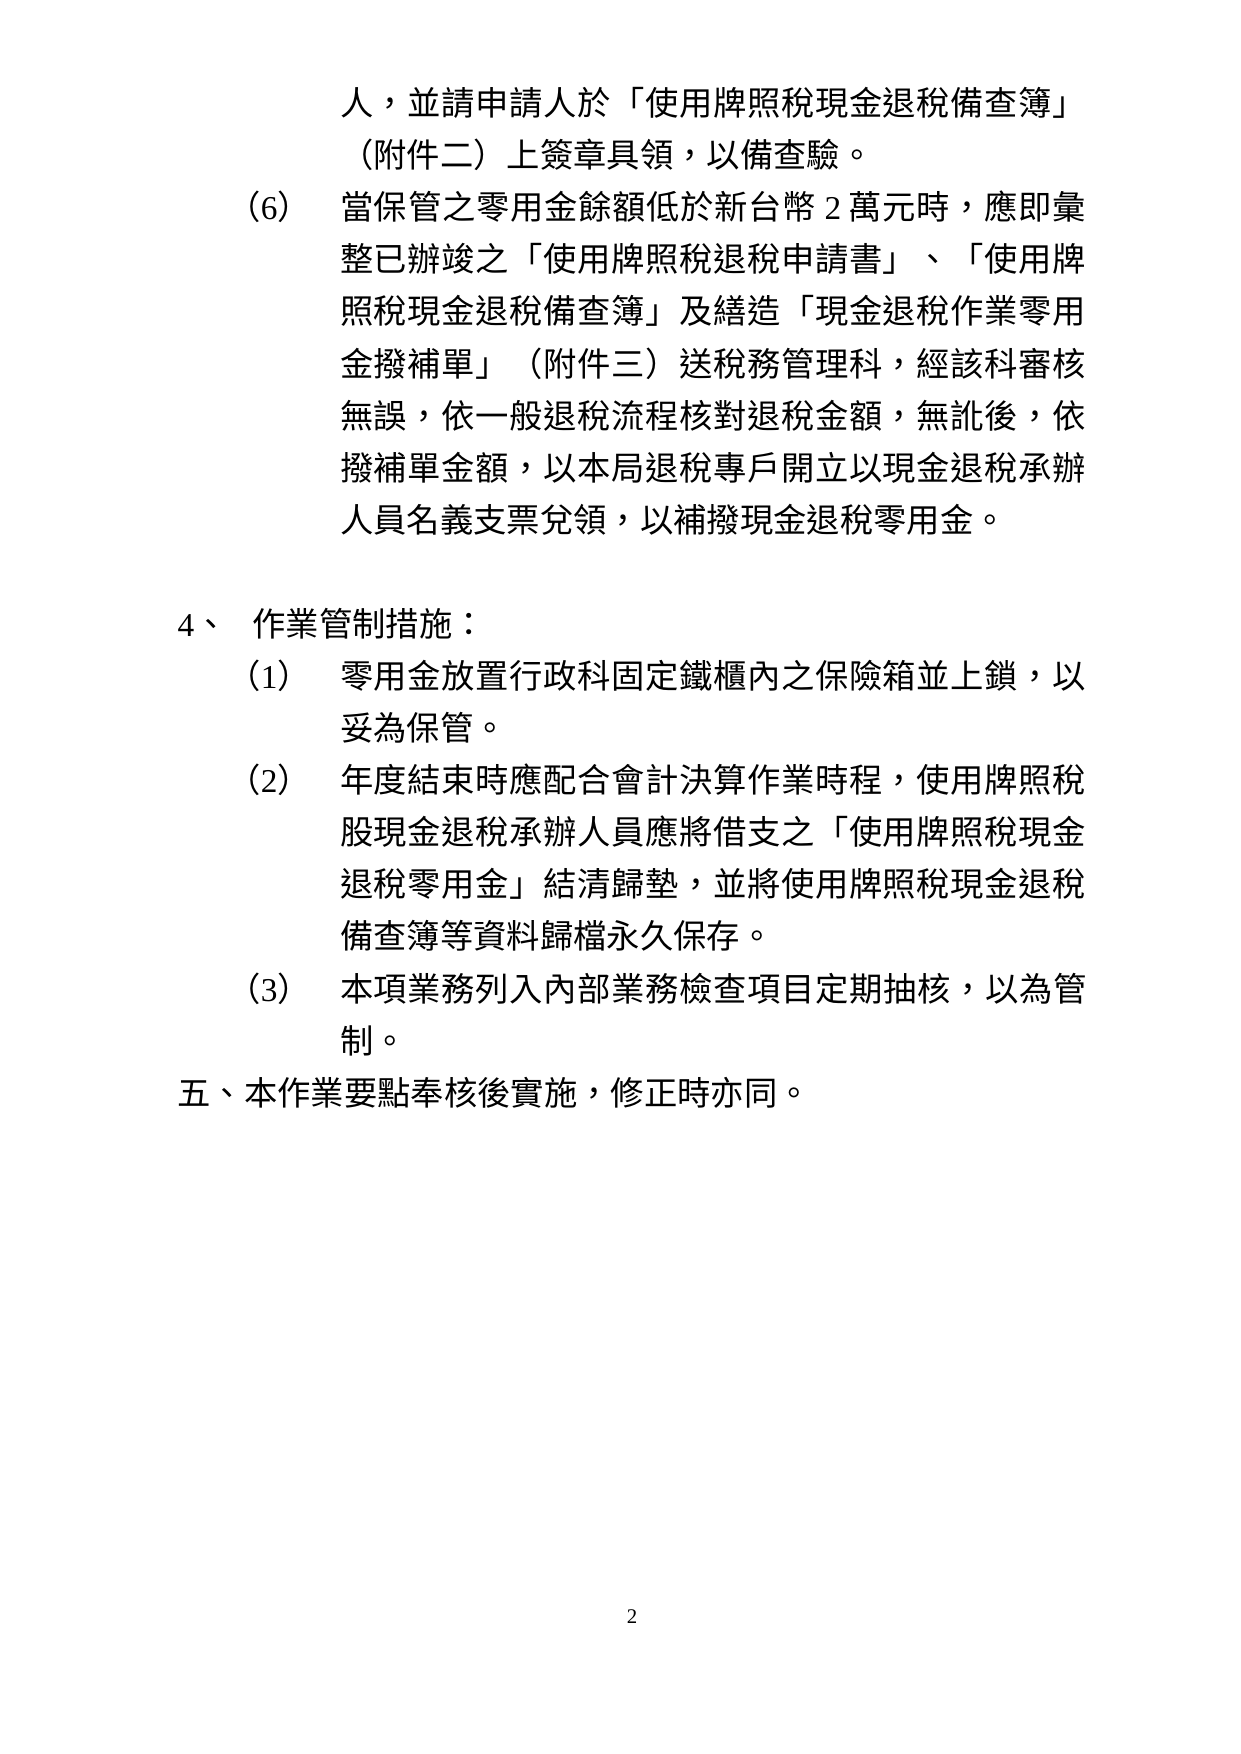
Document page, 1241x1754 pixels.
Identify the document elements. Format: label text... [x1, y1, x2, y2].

list 年度結束時應配合會計決算作業時程，使用牌照稅股現金退稅承辦人員應將借支之「使用牌照稅現金退稅零用金」結清歸墊，並將使用牌照稅現金退稅備查簿等資料歸檔永久保存。 [227, 751, 1087, 959]
list 零用金放置行政科固定鐵櫃內之保險箱並上鎖，以妥為保管。 [227, 647, 1087, 751]
text 五、本作業要點奉核後實施，修正時亦同。 [177, 1063, 1087, 1116]
list 本項業務列入內部業務檢查項目定期抽核，以為管制。 [227, 959, 1087, 1063]
list 當保管之零用金餘額低於新台幣2萬元時，應即彙整已辦竣之「使用牌照稅退稅申請書」、「使用牌照稅現金退稅備查簿」及繕造「現金退稅作業零用金撥補單」（附件三）送稅務管理科，經該科審核無誤，依一般退稅流程核對退稅金額，無訛後，依撥補單金額，以本局退稅專戶開立以現金退稅承辦人員名義支票兌領，以補撥現金退稅零用金。 [227, 178, 1087, 543]
list 人，並請申請人於「使用牌照稅現金退稅備查簿」（附件二）上簽章具領，以備查驗。 [227, 74, 1087, 178]
list 作業管制措施： [177, 595, 1087, 647]
